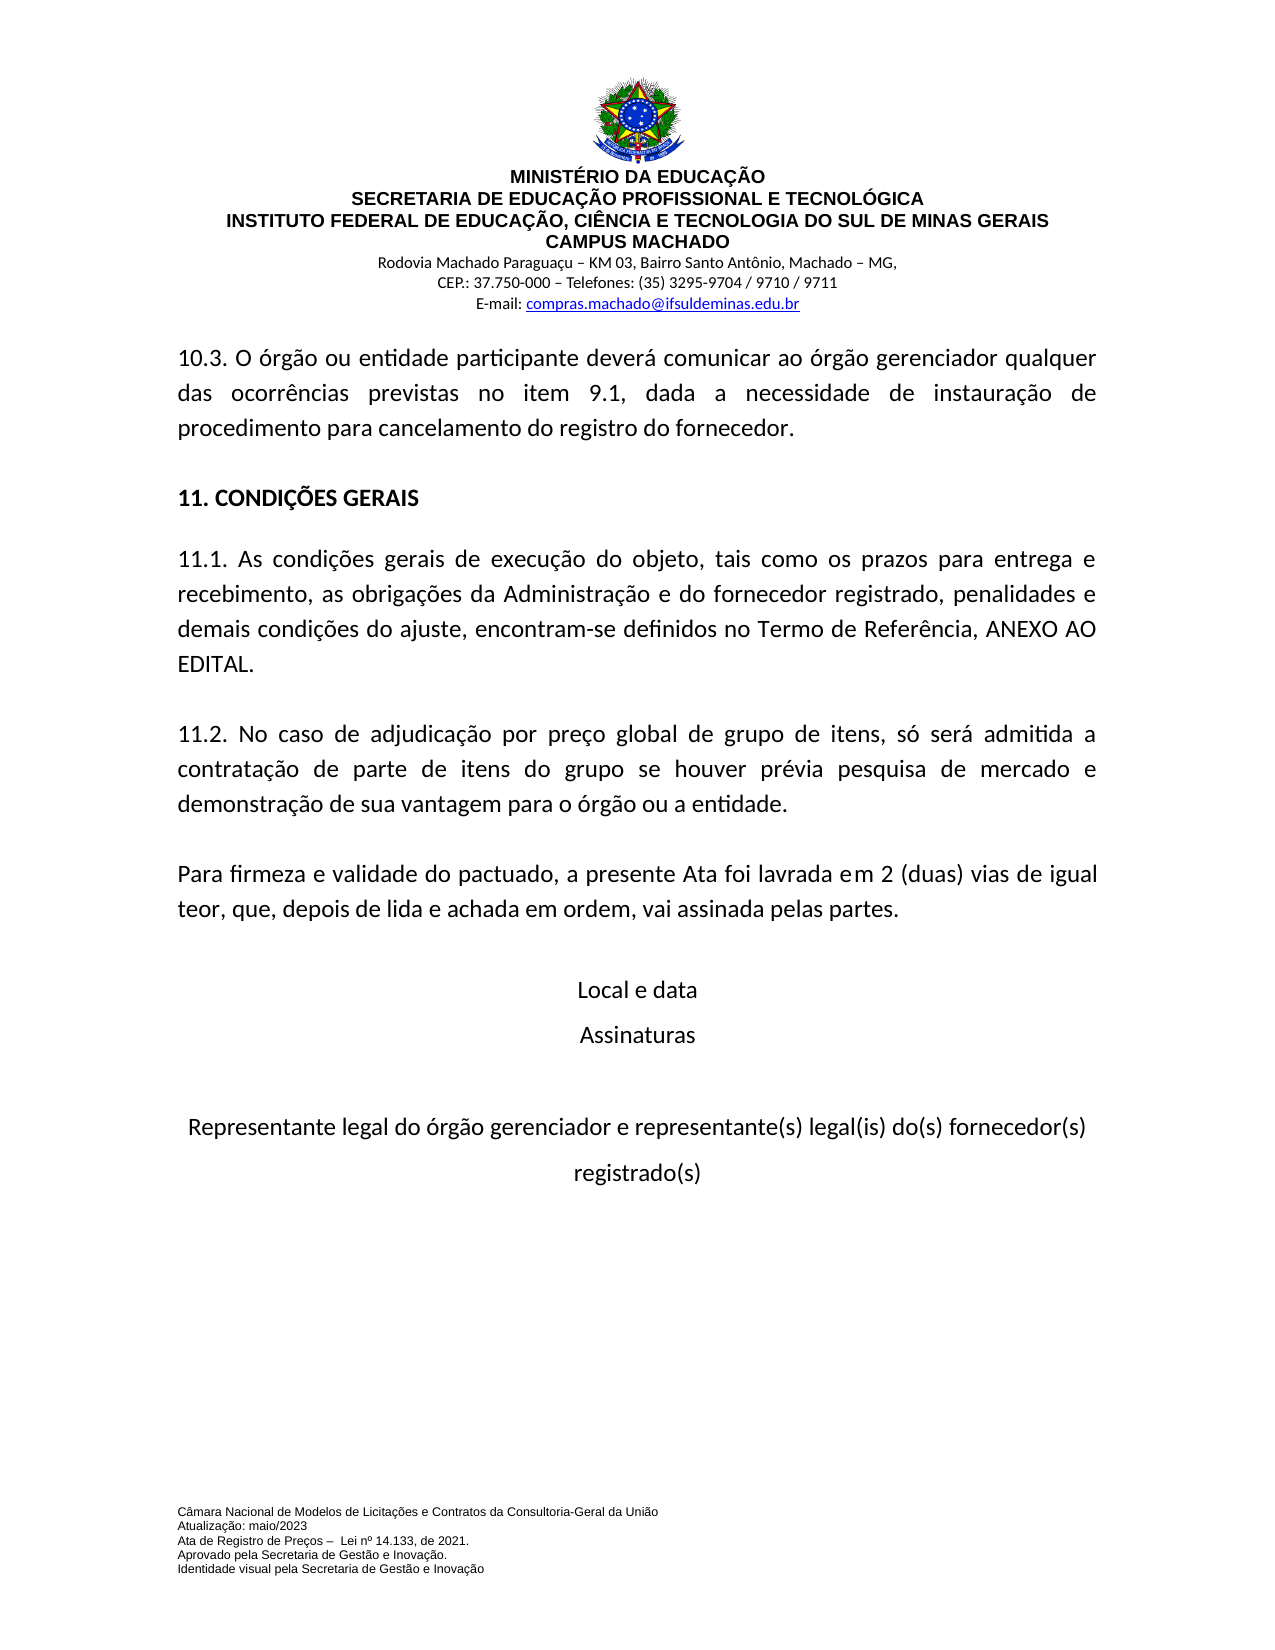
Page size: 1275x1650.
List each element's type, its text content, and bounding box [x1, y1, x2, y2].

list Local e data [177, 974, 1098, 1004]
list 11. CONDIÇÕES GERAIS [177, 482, 1098, 513]
list Para firmeza e validade do pactuado, a presente Ata foi lavrada em 2 (duas) vias de igual teor, que, depois de lida e achada em ordem, vai assinada pelas partes. [177, 858, 1098, 924]
picture [588, 75, 687, 165]
list Representante legal do órgão gerenciador e representante(s) legal(is) do(s) fornecedor(s) registrado(s) [177, 1111, 1098, 1187]
list Assinaturas [177, 1020, 1098, 1050]
list 11.1. As condições gerais de execução do objeto, tais como os prazos para entrega e recebimento, as obrigações da Administração e do fornecedor registrado, penalidades e demais condições do ajuste, encontram-se definidos no Termo de Referência, ANEXO AO EDITAL. [177, 543, 1098, 679]
list 10.3. O órgão ou entidade participante deverá comunicar ao órgão gerenciador qualquer das ocorrências previstas no item 9.1, dada a necessidade de instauração de procedimento para cancelamento do registro do fornecedor. [177, 342, 1098, 443]
list 11.2. No caso de adjudicação por preço global de grupo de itens, só será admitida a contratação de parte de itens do grupo se houver prévia pesquisa de mercado e demonstração de sua vantagem para o órgão ou a entidade. [177, 718, 1098, 819]
